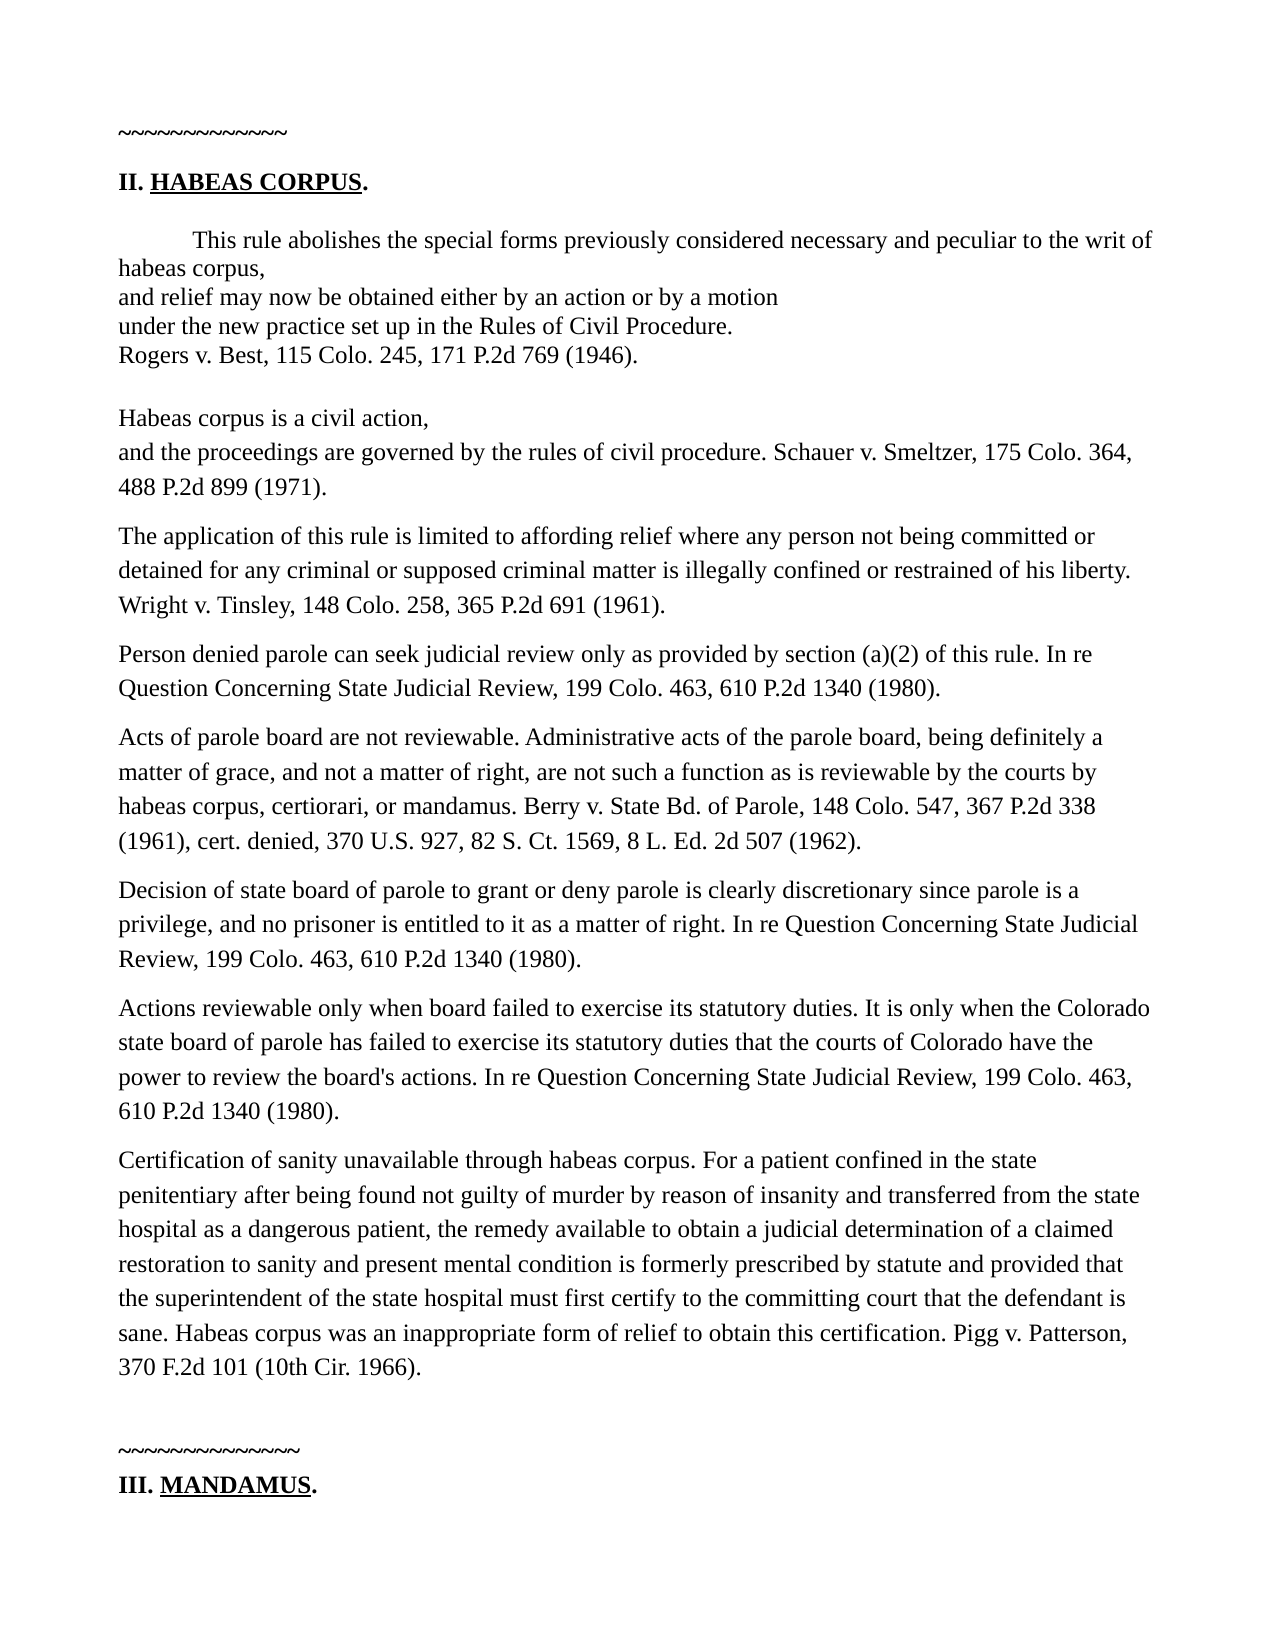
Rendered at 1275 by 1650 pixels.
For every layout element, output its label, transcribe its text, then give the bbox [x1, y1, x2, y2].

text ~~~~~~~~~~~~~ [118, 118, 1157, 147]
text The application of this rule is limited to affording relief where any person not being committed or detained for any criminal or supposed criminal matter is illegally confined or restrained of his liberty. Wright v. Tinsley, 148 Colo. 258, 365 P.2d 691 (1961). [118, 521, 1157, 619]
text Certification of sanity unavailable through habeas corpus. For a patient confined in the state penitentiary after being found not guilty of murder by reason of insanity and transferred from the state hospital as a dangerous patient, the remedy available to obtain a judicial determination of a claimed restoration to sanity and present mental condition is formerly prescribed by statute and provided that the superintendent of the state hospital must first certify to the committing court that the defendant is sane. Habeas corpus was an inappropriate form of relief to obtain this certification. Pigg v. Patterson, 370 F.2d 101 (10th Cir. 1966). [118, 1146, 1157, 1381]
text Habeas corpus is a civil action, and the proceedings are governed by the rules of civil procedure. Schauer v. Smeltzer, 175 Colo. 364, 488 P.2d 899 (1971). [118, 368, 1157, 501]
text II. HABEAS CORPUS. This rule abolishes the special forms previously considered necessary and peculiar to the writ of habeas corpus, and relief may now be obtained either by an action or by a motion under the new practice set up in the Rules of Civil Procedure. Rogers v. Best, 115 Colo. 245, 171 P.2d 769 (1946). [118, 167, 1157, 368]
text Actions reviewable only when board failed to exercise its statutory duties. It is only when the Colorado state board of parole has failed to exercise its statutory duties that the courts of Colorado have the power to review the board's actions. In re Question Concerning State Judicial Review, 199 Colo. 463, 610 P.2d 1340 (1980). [118, 993, 1157, 1125]
text Person denied parole can seek judicial review only as provided by section (a)(2) of this rule. In re Question Concerning State Judicial Review, 199 Colo. 463, 610 P.2d 1340 (1980). [118, 639, 1157, 702]
text Acts of parole board are not reviewable. Administrative acts of the parole board, being definitely a matter of grace, and not a matter of right, are not such a function as is reviewable by the courts by habeas corpus, certiorari, or mandamus. Berry v. State Bd. of Parole, 148 Colo. 547, 367 P.2d 338 (1961), cert. denied, 370 U.S. 927, 82 S. Ct. 1569, 8 L. Ed. 2d 507 (1962). [118, 722, 1157, 855]
text ~~~~~~~~~~~~~~ III. MANDAMUS. [118, 1401, 1157, 1499]
text Decision of state board of parole to grant or deny parole is clearly discretionary since parole is a privilege, and no prisoner is entitled to it as a matter of right. In re Question Concerning State Judicial Review, 199 Colo. 463, 610 P.2d 1340 (1980). [118, 875, 1157, 973]
